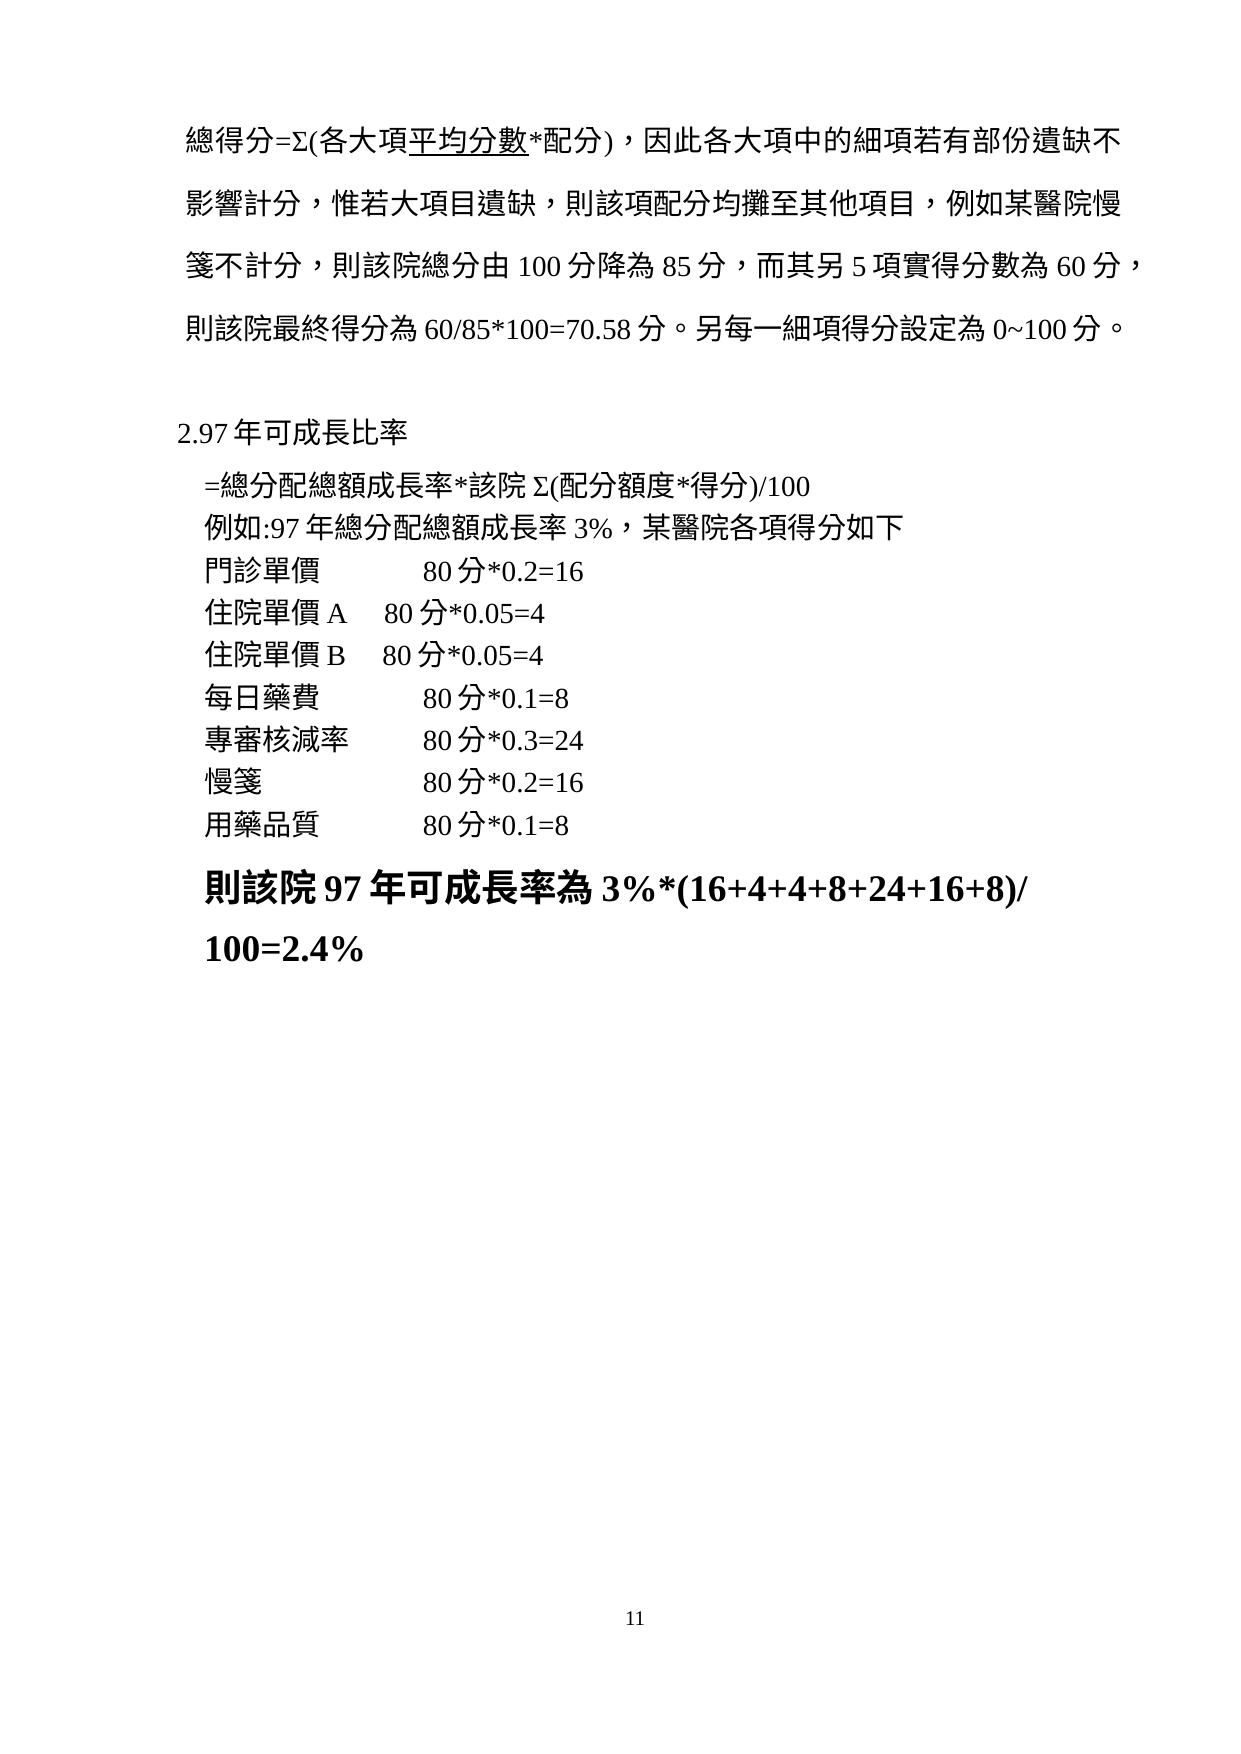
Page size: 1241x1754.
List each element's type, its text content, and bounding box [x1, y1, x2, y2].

text 總得分=Σ(各大項平均分數*配分)，因此各大項中的細項若有部份遺缺不影響計分，惟若大項目遺缺，則該項配分均攤至其他項目，例如某醫院慢箋不計分，則該院總分由100分降為85分，而其另5項實得分數為60分，則該院最終得分為60/85*100=70.58分。另每一細項得分設定為0~100分。 [185, 97, 1122, 347]
text 每日藥費 80分*0.1=8 [204, 674, 1122, 716]
text 住院單價B 80分*0.05=4 [204, 632, 1122, 674]
text 2.97年可成長比率 [148, 410, 1122, 452]
text 慢箋 80分*0.2=16 [204, 759, 1122, 801]
text 住院單價A 80分*0.05=4 [204, 589, 1122, 632]
text 用藥品質 80分*0.1=8 [204, 801, 1122, 843]
text =總分配總額成長率*該院Σ(配分額度*得分)/100 例如:97年總分配總額成長率3%，某醫院各項得分如下 門診單價 80分*0.2=16 [204, 463, 1122, 589]
text 則該院97年可成長率為3%*(16+4+4+8+24+16+8)/100=2.4% [204, 843, 1122, 968]
text 專審核減率 80分*0.3=24 [204, 716, 1122, 759]
